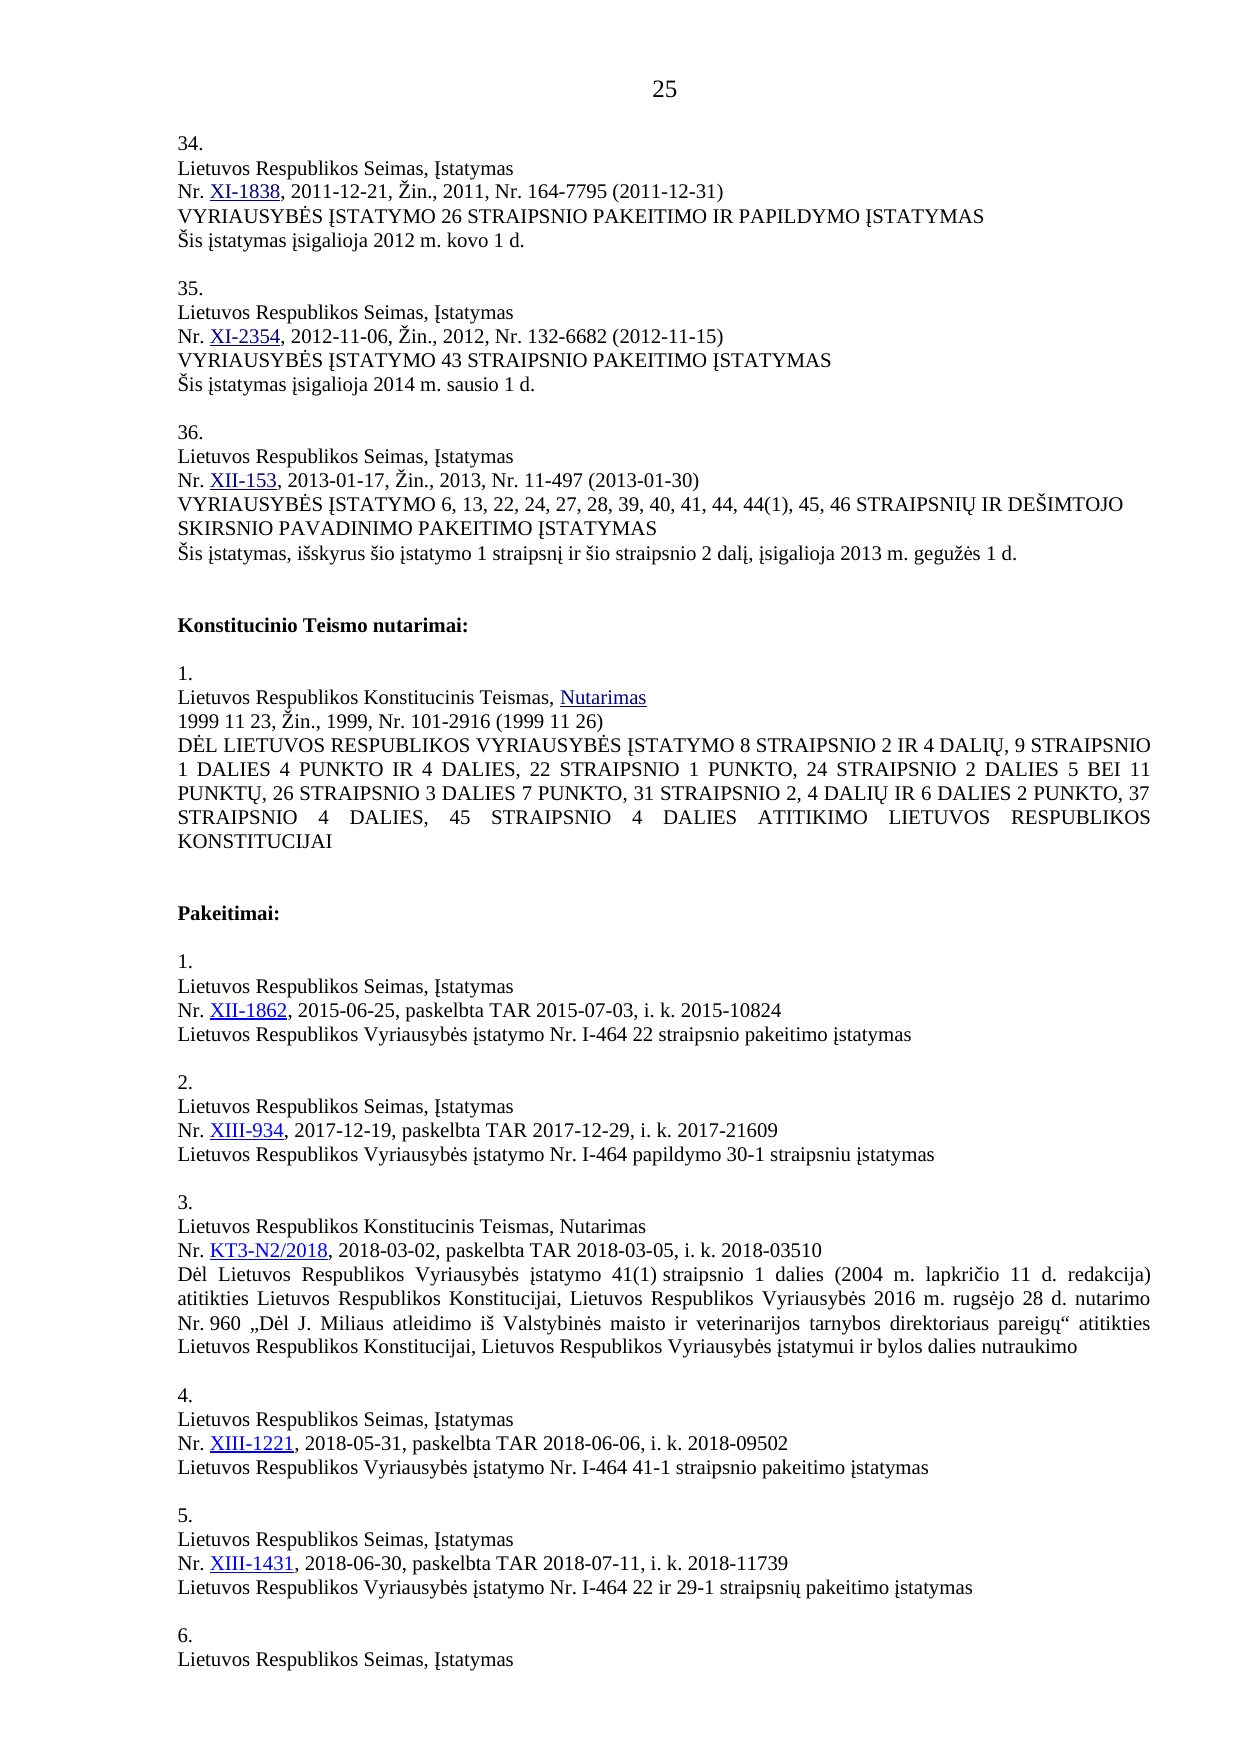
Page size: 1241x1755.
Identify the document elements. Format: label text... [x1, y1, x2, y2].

text 35. [177, 276, 1152, 300]
text Lietuvos Respublikos Seimas, Įstatymas [177, 155, 1152, 179]
text Nr. KT3-N2/2018, 2018-03-02, paskelbta TAR 2018-03-05, i. k. 2018-03510 [177, 1238, 1152, 1262]
text 2. [177, 1070, 1152, 1094]
text Lietuvos Respublikos Seimas, Įstatymas [177, 1647, 1152, 1671]
text Lietuvos Respublikos Seimas, Įstatymas [177, 444, 1152, 468]
text DĖL LIETUVOS RESPUBLIKOS VYRIAUSYBĖS ĮSTATYMO 8 STRAIPSNIO 2 IR 4 DALIŲ, 9 STRAIPSNIO 1 DALIES 4 PUNKTO IR 4 DALIES, 22 STRAIPSNIO 1 PUNKTO, 24 STRAIPSNIO 2 DALIES 5 BEI 11 PUNKTŲ, 26 STRAIPSNIO 3 DALIES 7 PUNKTO, 31 STRAIPSNIO 2, 4 DALIŲ IR 6 DALIES 2 PUNKTO, 37 STRAIPSNIO 4 DALIES, 45 STRAIPSNIO 4 DALIES ATITIKIMO LIETUVOS RESPUBLIKOS KONSTITUCIJAI [177, 733, 1152, 853]
text 6. [177, 1623, 1152, 1647]
text Lietuvos Respublikos Vyriausybės įstatymo Nr. I-464 22 ir 29-1 straipsnių pakeitimo įstatymas [177, 1575, 1152, 1599]
text Nr. XII-153, 2013-01-17, Žin., 2013, Nr. 11-497 (2013-01-30) [177, 468, 1152, 492]
text Lietuvos Respublikos Konstitucinis Teismas, Nutarimas [177, 1214, 1152, 1238]
text Šis įstatymas įsigalioja 2012 m. kovo 1 d. [177, 228, 1152, 252]
text Šis įstatymas įsigalioja 2014 m. sausio 1 d. [177, 372, 1152, 396]
text Nr. XIII-1221, 2018-05-31, paskelbta TAR 2018-06-06, i. k. 2018-09502 [177, 1431, 1152, 1455]
text 34. [177, 131, 1152, 155]
text Nr. XI-1838, 2011-12-21, Žin., 2011, Nr. 164-7795 (2011-12-31) [177, 179, 1152, 203]
text 1999 11 23, Žin., 1999, Nr. 101-2916 (1999 11 26) [177, 709, 1152, 733]
text 5. [177, 1503, 1152, 1527]
text VYRIAUSYBĖS ĮSTATYMO 26 STRAIPSNIO PAKEITIMO IR PAPILDYMO ĮSTATYMAS [177, 203, 1152, 228]
text VYRIAUSYBĖS ĮSTATYMO 43 STRAIPSNIO PAKEITIMO ĮSTATYMAS [177, 348, 1152, 372]
text Dėl Lietuvos Respublikos Vyriausybės įstatymo 41(1) straipsnio 1 dalies (2004 m. lapkričio 11 d. redakcija) atitikties Lietuvos Respublikos Konstitucijai, Lietuvos Respublikos Vyriausybės 2016 m. rugsėjo 28 d. nutarimo Nr. 960 „Dėl J. Miliaus atleidimo iš Valstybinės maisto ir veterinarijos tarnybos direktoriaus pareigų“ atitikties Lietuvos Respublikos Konstitucijai, Lietuvos Respublikos Vyriausybės įstatymui ir bylos dalies nutraukimo [177, 1262, 1152, 1358]
text Lietuvos Respublikos Seimas, Įstatymas [177, 1407, 1152, 1431]
text Nr. XIII-1431, 2018-06-30, paskelbta TAR 2018-07-11, i. k. 2018-11739 [177, 1551, 1152, 1575]
text Lietuvos Respublikos Seimas, Įstatymas [177, 1527, 1152, 1551]
text Konstitucinio Teismo nutarimai: [177, 613, 1152, 637]
text 3. [177, 1190, 1152, 1214]
text Lietuvos Respublikos Seimas, Įstatymas [177, 300, 1152, 324]
text Nr. XI-2354, 2012-11-06, Žin., 2012, Nr. 132-6682 (2012-11-15) [177, 324, 1152, 348]
text 4. [177, 1383, 1152, 1407]
text Lietuvos Respublikos Seimas, Įstatymas [177, 1094, 1152, 1118]
text Lietuvos Respublikos Vyriausybės įstatymo Nr. I-464 papildymo 30-1 straipsniu įstatymas [177, 1142, 1152, 1166]
text 36. [177, 420, 1152, 444]
text Lietuvos Respublikos Konstitucinis Teismas, Nutarimas [177, 685, 1152, 709]
text Lietuvos Respublikos Seimas, Įstatymas [177, 973, 1152, 998]
text Šis įstatymas, išskyrus šio įstatymo 1 straipsnį ir šio straipsnio 2 dalį, įsigalioja 2013 m. gegužės 1 d. [177, 540, 1152, 564]
text 1. [177, 949, 1152, 973]
text Lietuvos Respublikos Vyriausybės įstatymo Nr. I-464 41-1 straipsnio pakeitimo įstatymas [177, 1455, 1152, 1479]
text VYRIAUSYBĖS ĮSTATYMO 6, 13, 22, 24, 27, 28, 39, 40, 41, 44, 44(1), 45, 46 STRAIPSNIŲ IR DEŠIMTOJO SKIRSNIO PAVADINIMO PAKEITIMO ĮSTATYMAS [177, 492, 1152, 540]
text Nr. XII-1862, 2015-06-25, paskelbta TAR 2015-07-03, i. k. 2015-10824 [177, 998, 1152, 1022]
text Lietuvos Respublikos Vyriausybės įstatymo Nr. I-464 22 straipsnio pakeitimo įstatymas [177, 1022, 1152, 1046]
text 1. [177, 661, 1152, 685]
text Nr. XIII-934, 2017-12-19, paskelbta TAR 2017-12-29, i. k. 2017-21609 [177, 1118, 1152, 1142]
text Pakeitimai: [177, 901, 1152, 925]
